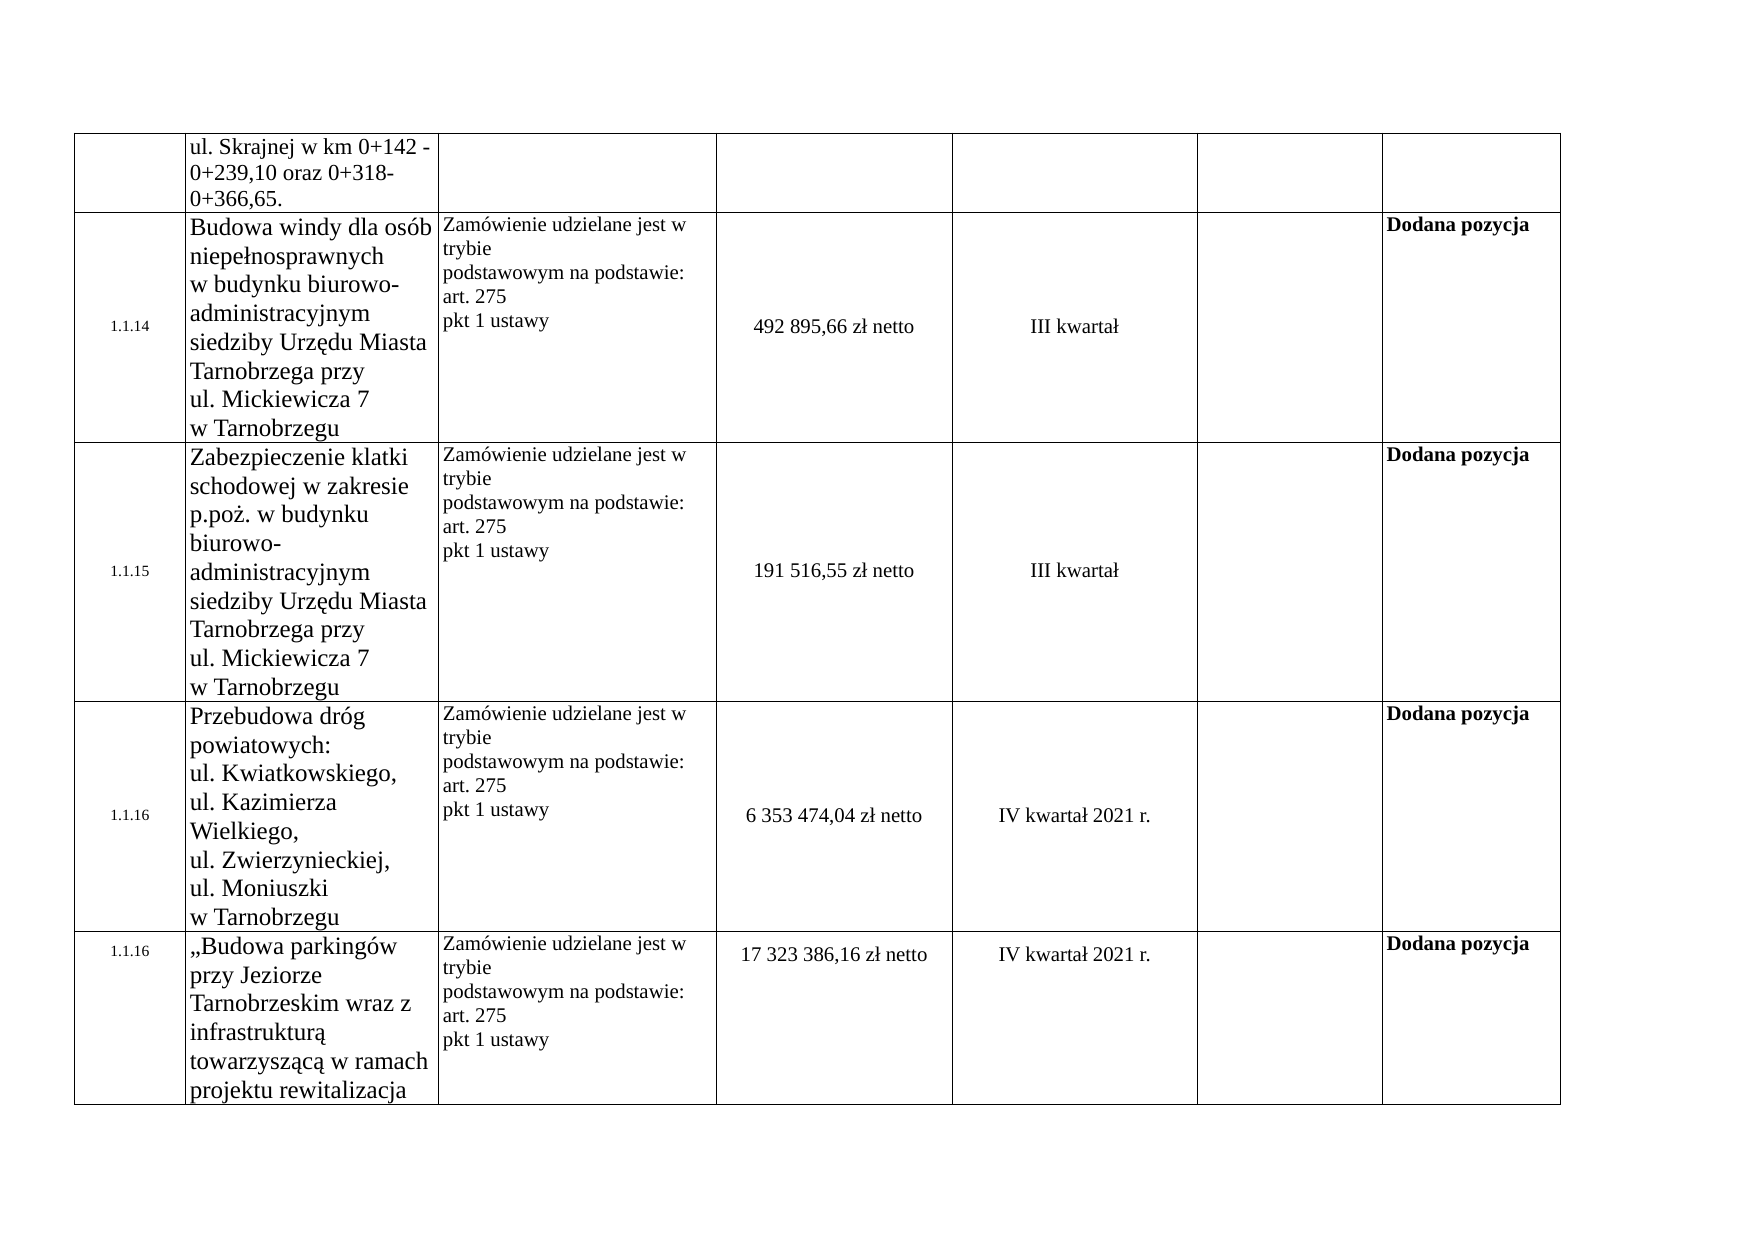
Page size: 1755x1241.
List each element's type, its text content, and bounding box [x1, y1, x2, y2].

table_cell Zamówienie udzielane jest w trybie podstawowym na podstawie: art. 275 pkt 1 ustawy [439, 932, 716, 1103]
table_cell Zamówienie udzielane jest w trybie podstawowym na podstawie: art. 275 pkt 1 ustawy [439, 702, 716, 931]
table_cell Dodana pozycja [1383, 443, 1560, 701]
table_cell [439, 134, 716, 212]
table_cell III kwartał [953, 443, 1197, 701]
table_cell [717, 134, 952, 212]
table_cell [1198, 443, 1382, 701]
table_cell 6 353 474,04 zł netto [717, 702, 952, 931]
table_cell [75, 134, 185, 212]
table_cell 191 516,55 zł netto [717, 443, 952, 701]
table_cell 17 323 386,16 zł netto [717, 932, 952, 1103]
table_cell Przebudowa dróg powiatowych: ul. Kwiatkowskiego, ul. Kazimierza Wielkiego, ul. Zwierzynieckiej, ul. Moniuszki w Tarnobrzegu [186, 702, 438, 931]
table_cell 1.1.16 [75, 932, 185, 1103]
table_cell [1198, 702, 1382, 931]
table_cell Dodana pozycja [1383, 932, 1560, 1103]
table_cell III kwartał [953, 213, 1197, 442]
table_cell „Budowa parkingów przy Jeziorze Tarnobrzeskim wraz z infrastrukturą towarzyszącą w ramach projektu rewitalizacja [186, 932, 438, 1103]
table_cell ul. Skrajnej w km 0+142 - 0+239,10 oraz 0+318-0+366,65. [186, 134, 438, 212]
table_cell 1.1.16 [75, 702, 185, 931]
table_cell 1.1.14 [75, 213, 185, 442]
table_cell Zabezpieczenie klatki schodowej w zakresie p.poż. w budynku biurowo-administracyjnym siedziby Urzędu Miasta Tarnobrzega przy ul. Mickiewicza 7 w Tarnobrzegu [186, 443, 438, 701]
table_cell [953, 134, 1197, 212]
table_cell 492 895,66 zł netto [717, 213, 952, 442]
table_cell [1198, 932, 1382, 1103]
table_cell [1383, 134, 1560, 212]
table_cell IV kwartał 2021 r. [953, 702, 1197, 931]
table_cell 1.1.15 [75, 443, 185, 701]
table_cell Budowa windy dla osób niepełnosprawnych w budynku biurowo-administracyjnym siedziby Urzędu Miasta Tarnobrzega przy ul. Mickiewicza 7 w Tarnobrzegu [186, 213, 438, 442]
table_cell Dodana pozycja [1383, 702, 1560, 931]
table_cell [1198, 134, 1382, 212]
table_cell Zamówienie udzielane jest w trybie podstawowym na podstawie: art. 275 pkt 1 ustawy [439, 443, 716, 701]
table_cell Zamówienie udzielane jest w trybie podstawowym na podstawie: art. 275 pkt 1 ustawy [439, 213, 716, 442]
table_cell [1198, 213, 1382, 442]
table_cell Dodana pozycja [1383, 213, 1560, 442]
table_cell IV kwartał 2021 r. [953, 932, 1197, 1103]
